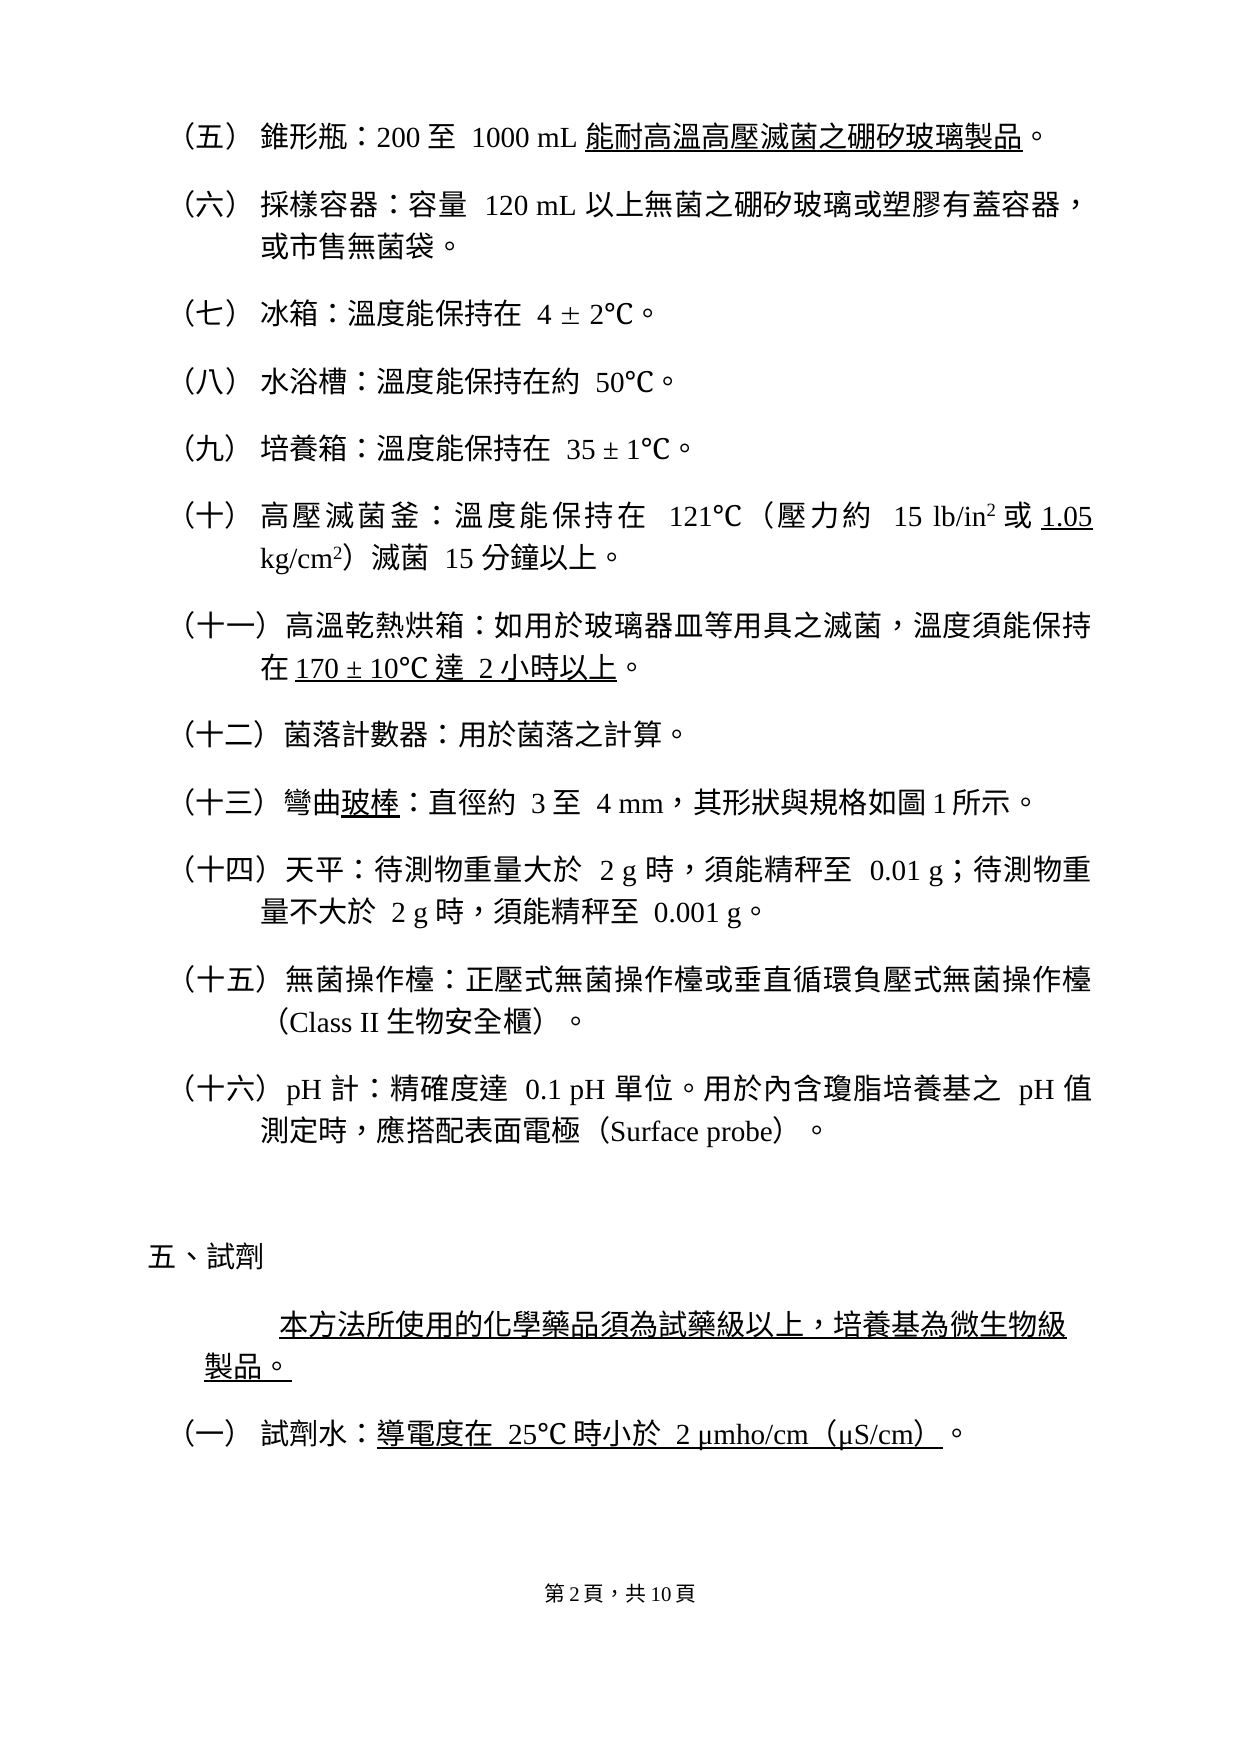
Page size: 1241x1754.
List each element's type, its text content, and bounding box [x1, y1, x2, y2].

text （九） 培養箱：溫度能保持在 35 ± 1℃。 [166, 425, 1092, 468]
subtitle 五、試劑 [148, 1234, 1092, 1276]
subtitle 本方法所使用的化學藥品須為試藥級以上，培養基為微生物級製品。 [204, 1301, 1092, 1386]
text （八） 水浴槽：溫度能保持在約 50℃。 [166, 358, 1092, 400]
text （十一）高溫乾熱烘箱：如用於玻璃器皿等用具之滅菌，溫度須能保持在170 ± 10℃ 達 2 小時以上。 [166, 602, 1092, 687]
text （六） 採樣容器：容量 120 mL 以上無菌之硼矽玻璃或塑膠有蓋容器，或市售無菌袋。 [166, 181, 1092, 266]
text （一） 試劑水：導電度在 25℃ 時小於 2 μmho/cm（μS/cm）。 [166, 1411, 1092, 1453]
text （十） 高壓滅菌釜：溫度能保持在 121℃（壓力約 15 lb/in2或1.05 kg/cm2）滅菌 15 分鐘以上。 [166, 493, 1092, 577]
text （五） 錐形瓶：200 至 1000 mL 能耐高溫高壓滅菌之硼矽玻璃製品。 [166, 114, 1092, 156]
text （十三）彎曲玻棒：直徑約 3 至 4 mm，其形狀與規格如圖1所示。 [166, 779, 1092, 821]
text （七） 冰箱：溫度能保持在 4  2℃。 [166, 291, 1092, 333]
text （十六）pH 計：精確度達 0.1 pH 單位。用於內含瓊脂培養基之 pH 值測定時，應搭配表面電極（Surface probe）。 [166, 1066, 1092, 1150]
text （十四）天平：待測物重量大於 2 g 時，須能精秤至 0.01 g；待測物重量不大於 2 g 時，須能精秤至 0.001 g。 [166, 846, 1092, 931]
text （十五）無菌操作檯：正壓式無菌操作檯或垂直循環負壓式無菌操作檯（Class II 生物安全櫃）。 [166, 956, 1092, 1041]
text （十二）菌落計數器：用於菌落之計算。 [166, 712, 1092, 754]
